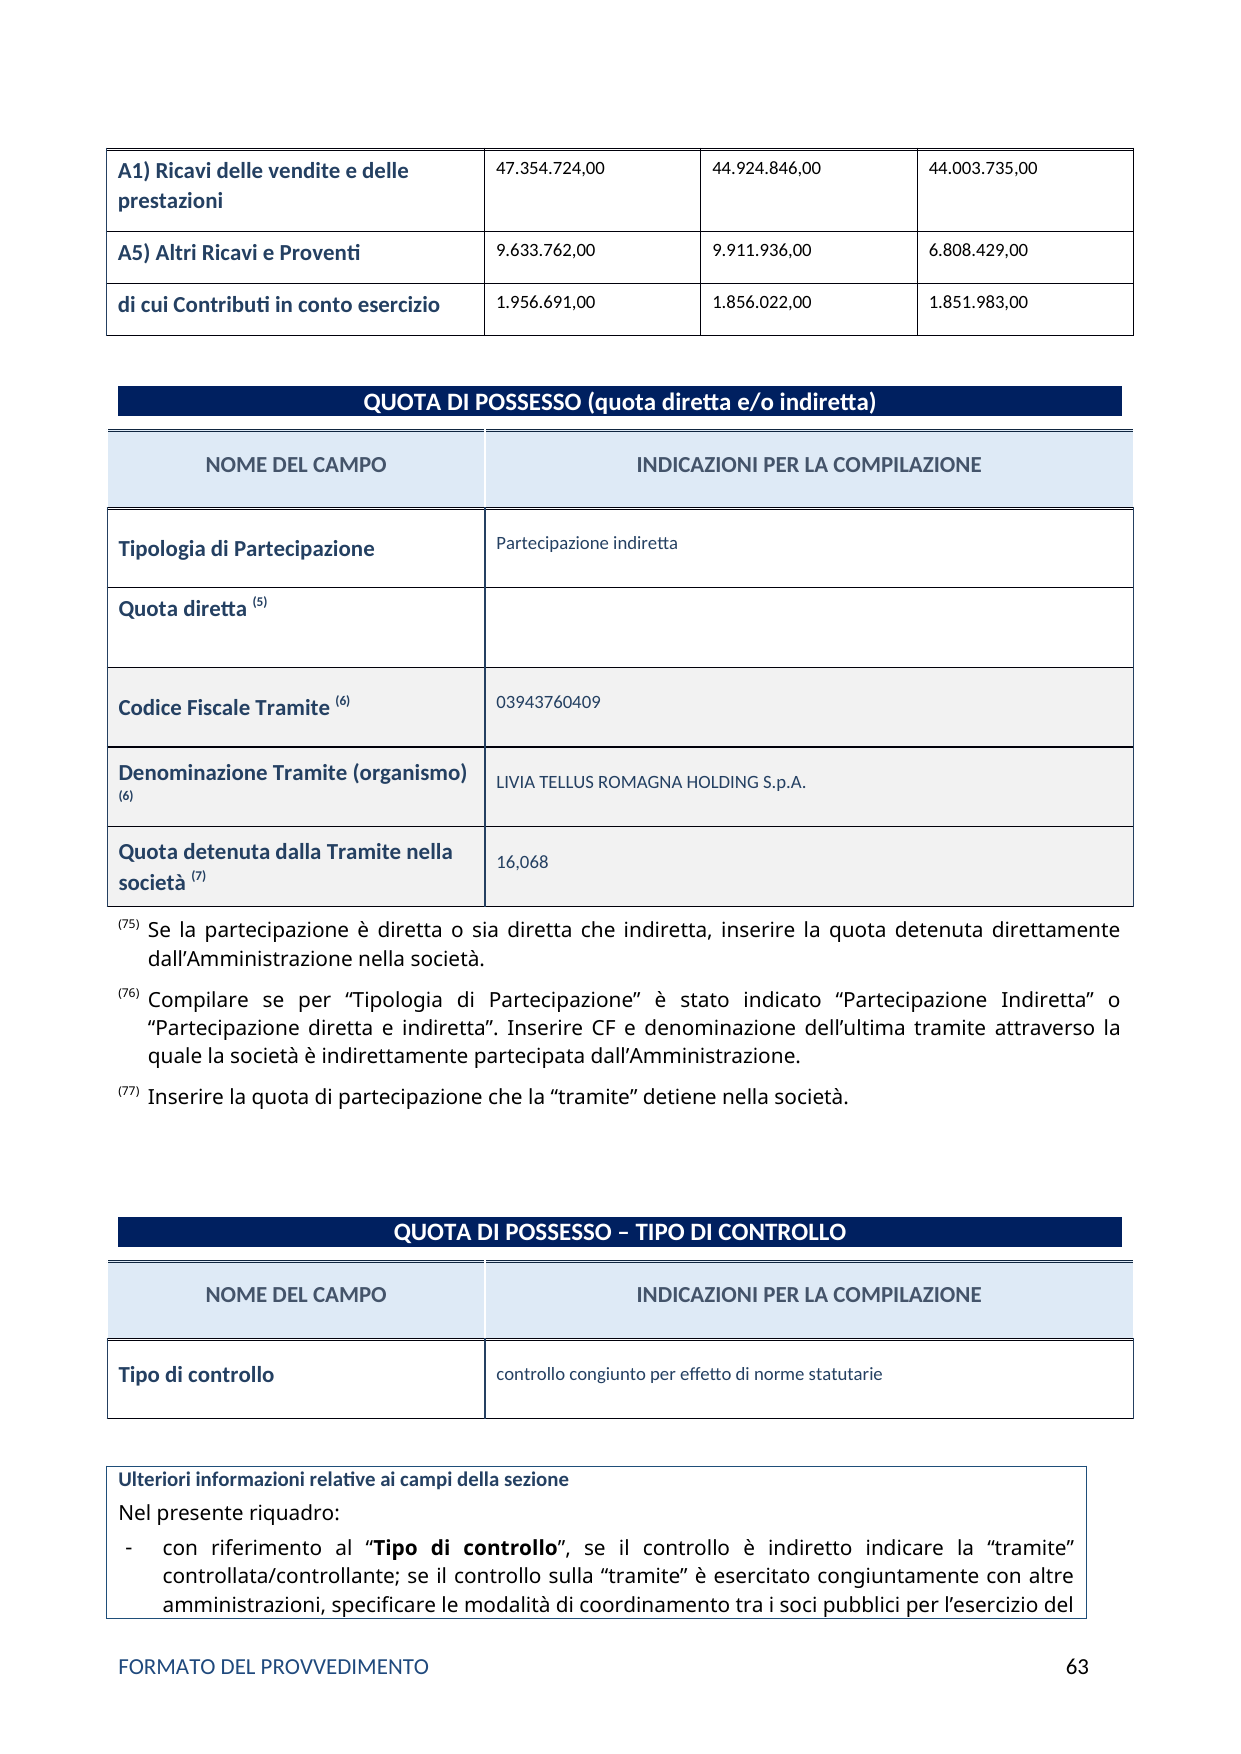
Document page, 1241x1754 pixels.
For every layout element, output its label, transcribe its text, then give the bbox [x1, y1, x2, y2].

table_cell 1.956.691,00 [485, 284, 700, 335]
table_cell controllo congiunto per effetto di norme statutarie [486, 1341, 1133, 1418]
table_header NOME DEL CAMPO [108, 432, 484, 507]
table_cell 16,068 [486, 827, 1133, 906]
list Inserire la quota di partecipazione che la “tramite” detiene nella società. [118, 1082, 1122, 1111]
text QUOTA DI POSSESSO (quota diretta e/o indiretta) [118, 386, 1122, 416]
table_cell 9.633.762,00 [485, 232, 700, 283]
table_cell Quota detenuta dalla Tramite nella società (7) [108, 827, 484, 906]
table_cell 44.924.846,00 [701, 151, 917, 231]
table_cell LIVIA TELLUS ROMAGNA HOLDING S.p.A. [486, 748, 1133, 826]
table_cell 1.856.022,00 [701, 284, 917, 335]
table_cell 47.354.724,00 [485, 151, 700, 231]
table_cell 1.851.983,00 [918, 284, 1133, 335]
list Se la partecipazione è diretta o sia diretta che indiretta, inserire la quota detenuta direttamente dall’Amministrazione nella società. [118, 915, 1122, 972]
table_cell Quota diretta (5) [108, 588, 484, 667]
table_cell A1) Ricavi delle vendite e delle prestazioni [107, 151, 484, 231]
table_cell Codice Fiscale Tramite (6) [108, 668, 484, 746]
table_cell Tipo di controllo [108, 1341, 484, 1418]
text QUOTA DI POSSESSO – TIPO DI CONTROLLO [118, 1217, 1122, 1247]
table_cell [486, 588, 1133, 667]
table_cell Denominazione Tramite (organismo) (6) [108, 748, 484, 826]
table_cell A5) Altri Ricavi e Proventi [107, 232, 484, 283]
table_cell Partecipazione indiretta [486, 510, 1133, 587]
table_cell 9.911.936,00 [701, 232, 917, 283]
table_cell 6.808.429,00 [918, 232, 1133, 283]
table_header INDICAZIONI PER LA COMPILAZIONE [486, 1263, 1133, 1338]
table_header Ulteriori informazioni relative ai campi della sezione Nel presente riquadro: con riferimento al “Tipo di controllo”, se il controllo è indiretto indicare la “tramite” controllata/controllante; se il controllo sulla “tramite” è esercitato congiuntamente con altre amministrazioni, specificare le modalità di coordinamento tra i soci pubblici per l’esercizio del [107, 1467, 1086, 1618]
list Compilare se per “Tipologia di Partecipazione” è stato indicato “Partecipazione Indiretta” o “Partecipazione diretta e indiretta”. Inserire CF e denominazione dell’ultima tramite attraverso la quale la società è indirettamente partecipata dall’Amministrazione. [118, 985, 1122, 1070]
table_cell 44.003.735,00 [918, 151, 1133, 231]
table_cell di cui Contributi in conto esercizio [107, 284, 484, 335]
table_cell 03943760409 [486, 668, 1133, 746]
table_header INDICAZIONI PER LA COMPILAZIONE [486, 432, 1133, 507]
table_cell Tipologia di Partecipazione [108, 510, 484, 587]
table_header NOME DEL CAMPO [108, 1263, 484, 1338]
